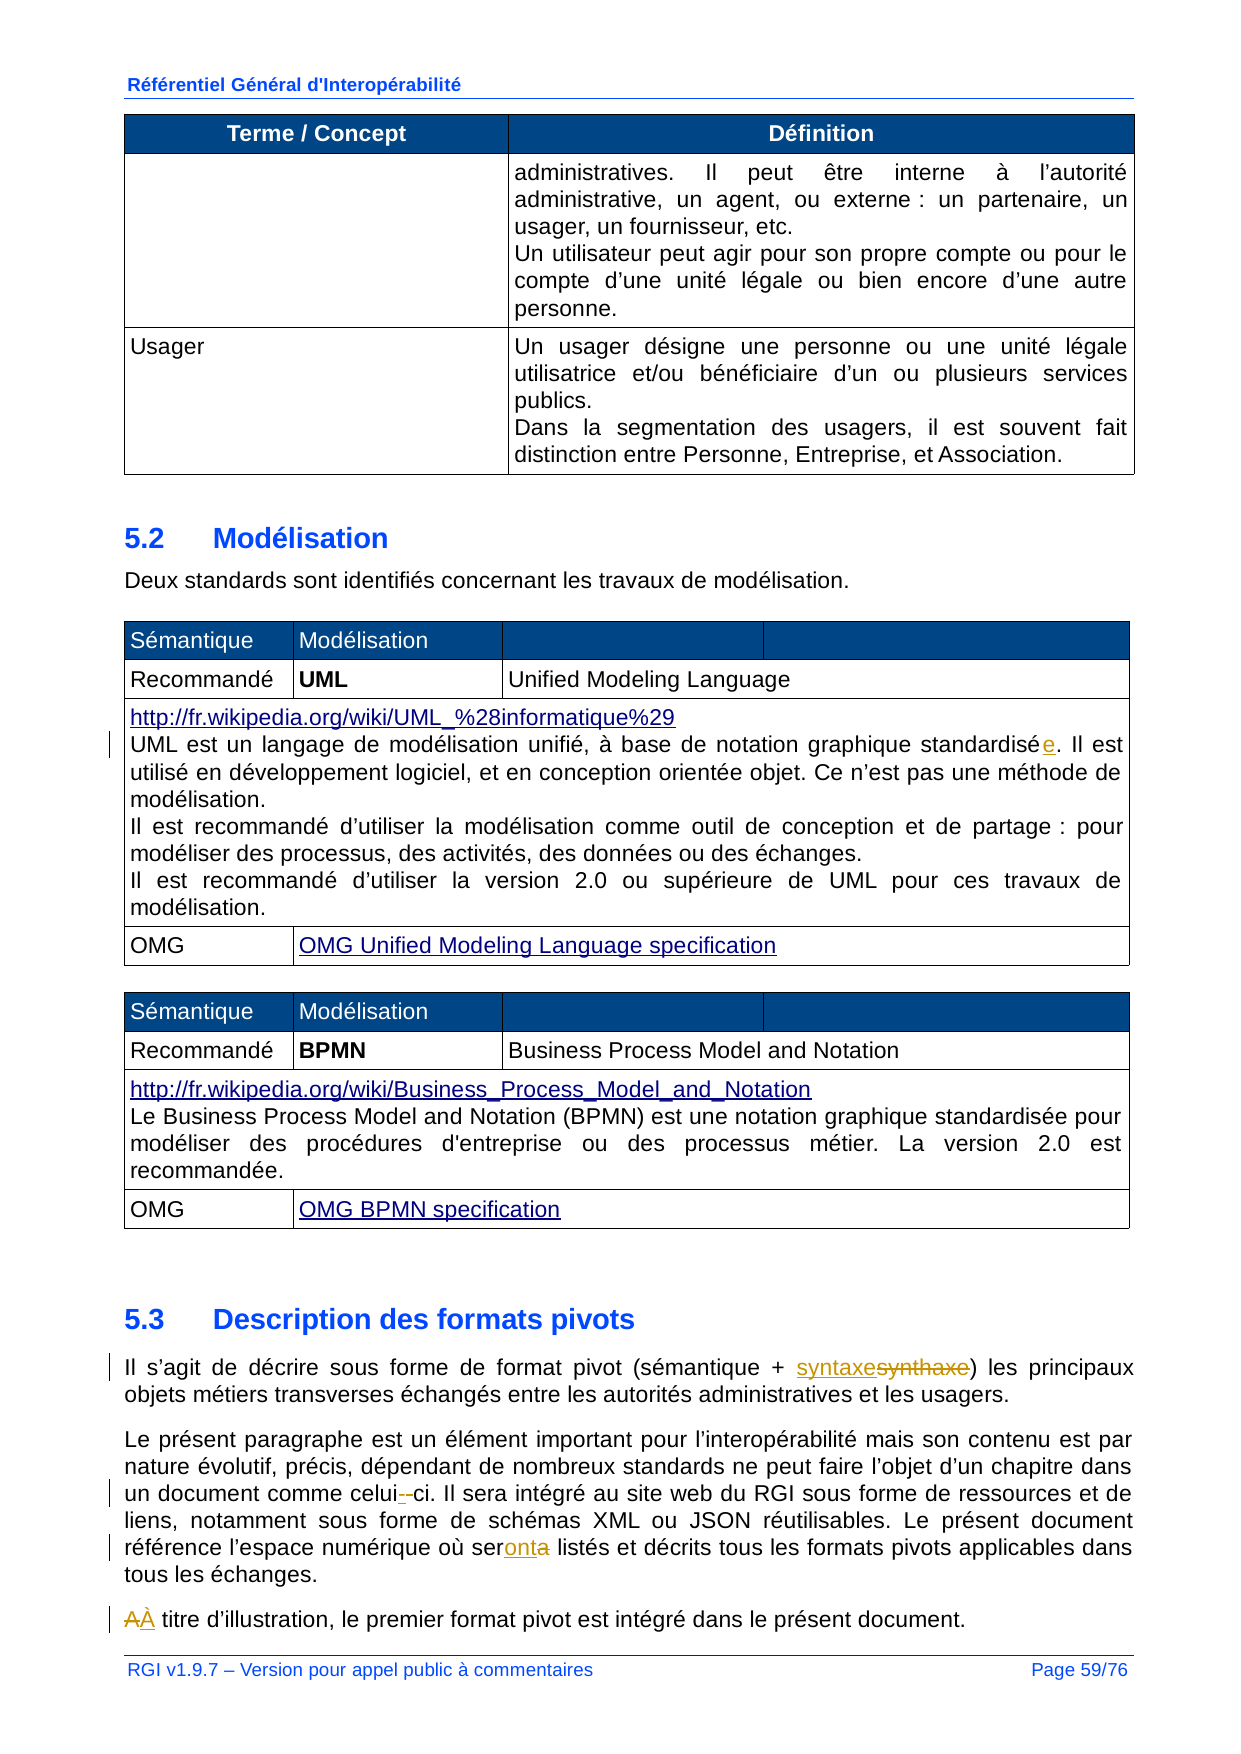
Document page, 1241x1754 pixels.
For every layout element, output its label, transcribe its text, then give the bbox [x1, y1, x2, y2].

table_cell OMG [125, 1190, 293, 1228]
table_cell BPMN [294, 1032, 502, 1069]
table_cell UML [294, 660, 502, 698]
table_cell Recommandé [125, 660, 293, 698]
table_cell http://fr.wikipedia.org/wiki/Business_Process_Model_and_Notation Le Business Process Model and Notation (BPMN) est une notation graphique standardisée pour modéliser des procédures d'entreprise ou des processus métier. La version 2.0 est recommandée. [125, 1070, 1129, 1189]
table_cell Recommandé [125, 1032, 293, 1069]
table_cell administratives. Il peut être interne à l’autorité administrative, un agent, ou externe : un partenaire, un usager, un fournisseur, etc. Un utilisateur peut agir pour son propre compte ou pour le compte d’une unité légale ou bien encore d’une autre personne. [509, 154, 1134, 327]
subtitle Description des formats pivots [124, 1302, 1134, 1336]
table_header Définition [509, 115, 1134, 153]
text Le présent paragraphe est un élément important pour l’interopérabilité mais son contenu est par nature évolutif, précis, dépendant de nombreux standards ne peut faire l’objet d’un chapitre dans un document comme celui-ci. Il sera intégré au site web du RGI sous forme de ressources et de liens, notamment sous forme de schémas XML ou JSON réutilisables. Le présent document référence l’espace numérique où seront listés et décrits tous les formats pivots applicables dans tous les échanges. [124, 1425, 1134, 1588]
table_header [503, 622, 763, 659]
table_header Terme / Concept [125, 115, 508, 153]
table_header [503, 993, 763, 1031]
table_cell OMG [125, 927, 293, 965]
table_cell OMG BPMN specification [294, 1190, 1129, 1228]
table_header [764, 993, 1129, 1031]
table_header Modélisation [294, 622, 502, 659]
table_cell Un usager désigne une personne ou une unité légale utilisatrice et/ou bénéficiaire d’un ou plusieurs services publics. Dans la segmentation des usagers, il est souvent fait distinction entre Personne, Entreprise, et Association. [509, 328, 1134, 474]
table_cell Usager [125, 328, 508, 474]
subtitle Modélisation [124, 521, 1134, 554]
table_header Sémantique [125, 993, 293, 1031]
table_cell Unified Modeling Language [503, 660, 1129, 698]
text À titre d’illustration, le premier format pivot est intégré dans le présent document. [124, 1606, 1134, 1633]
table_cell [125, 154, 508, 327]
table_header Sémantique [125, 622, 293, 659]
table_cell OMG Unified Modeling Language specification [294, 927, 1129, 965]
text Deux standards sont identifiés concernant les travaux de modélisation. [124, 566, 1134, 593]
table_cell http://fr.wikipedia.org/wiki/UML_%28informatique%29 UML est un langage de modélisation unifié, à base de notation graphique standardisée. Il est utilisé en développement logiciel, et en conception orientée objet. Ce n’est pas une méthode de modélisation. Il est recommandé d’utiliser la modélisation comme outil de conception et de partage : pour modéliser des processus, des activités, des données ou des échanges. Il est recommandé d’utiliser la version 2.0 ou supérieure de UML pour ces travaux de modélisation. [125, 699, 1129, 926]
table_header Modélisation [294, 993, 502, 1031]
text Il s’agit de décrire sous forme de format pivot (sémantique + syntaxe) les principaux objets métiers transverses échangés entre les autorités administratives et les usagers. [124, 1353, 1134, 1408]
table_header [764, 622, 1129, 659]
table_cell Business Process Model and Notation [503, 1032, 1129, 1069]
